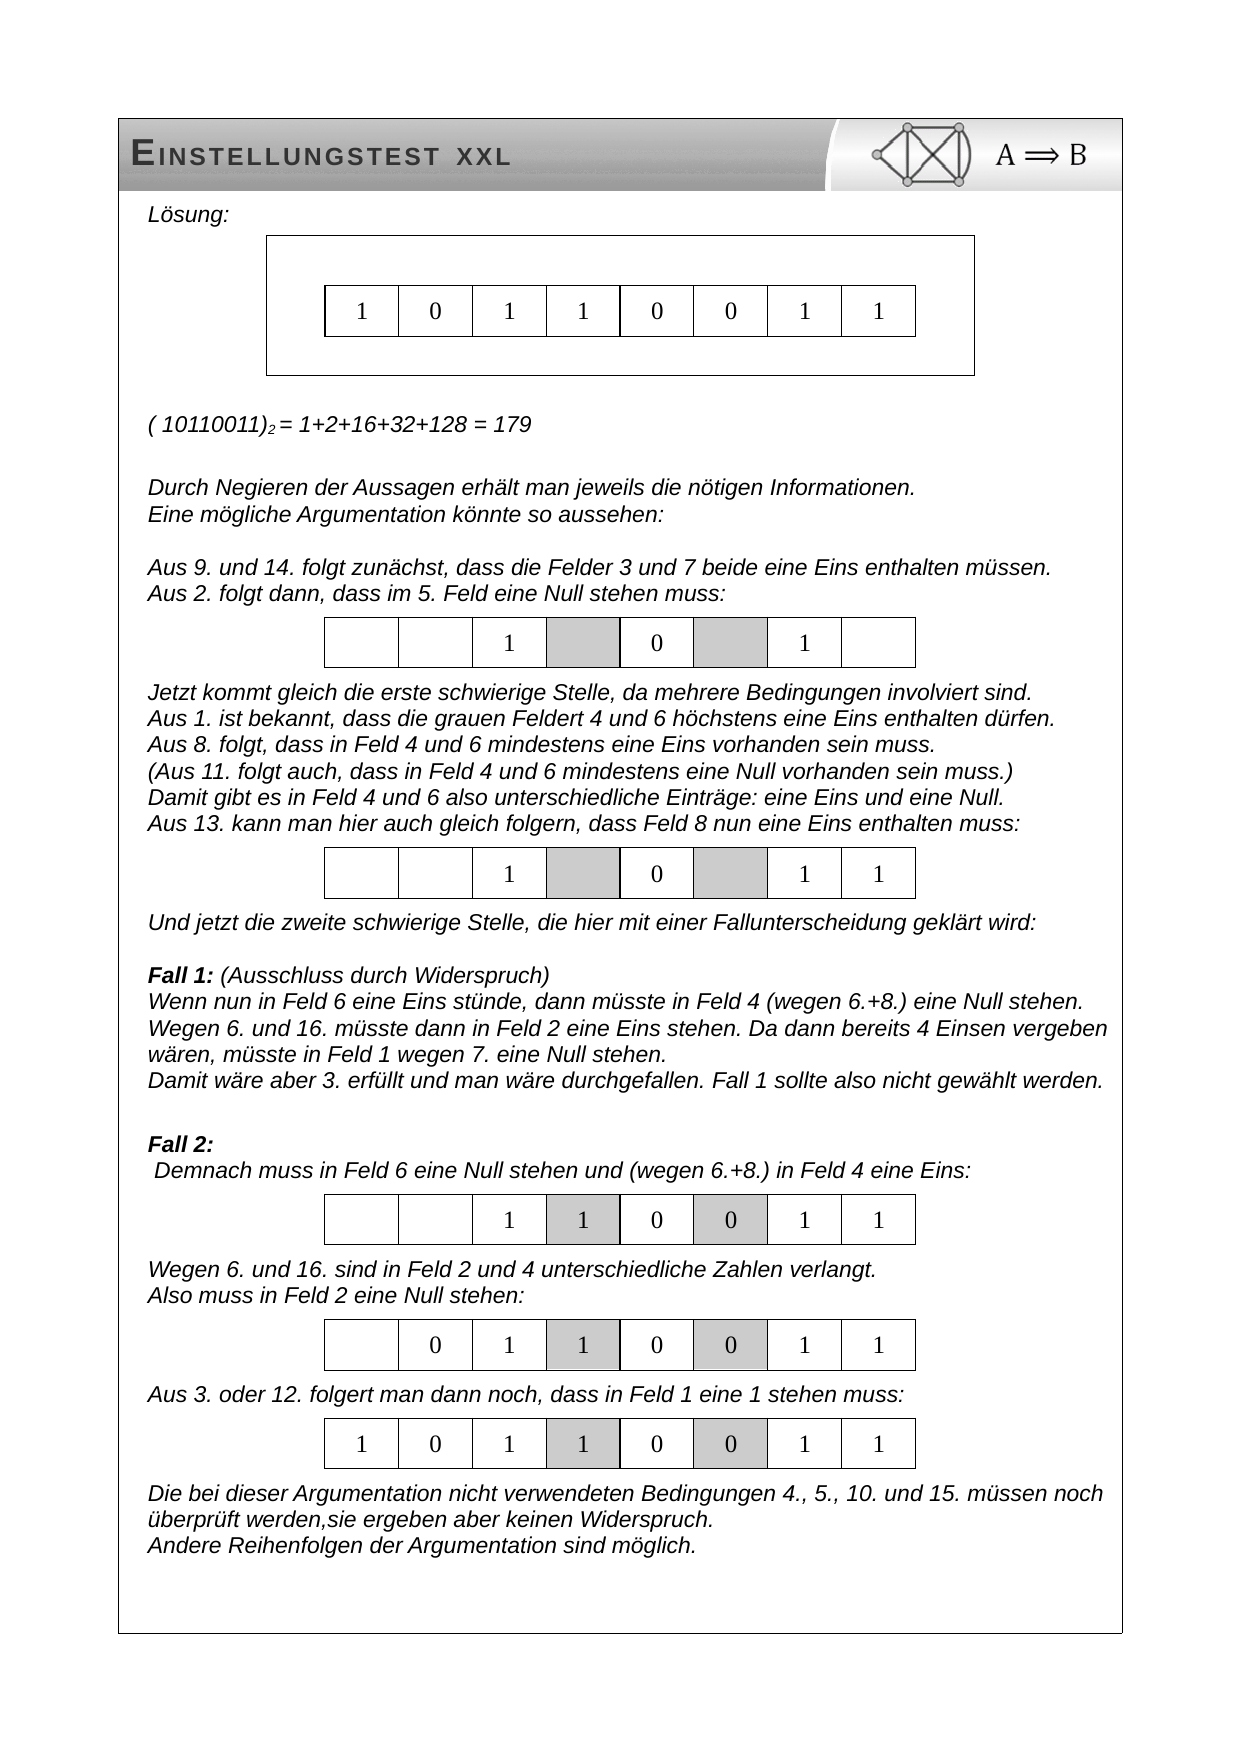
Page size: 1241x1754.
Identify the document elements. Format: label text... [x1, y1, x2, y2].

text Und jetzt die zweite schwierige Stelle, die hier mit einer Fallunterscheidung geklärt wird: Fall 1: (Ausschluss durch Widerspruch) Wenn nun in Feld 6 eine Eins stünde, dann müsste in Feld 4 (wegen 6.+8.) eine Null stehen. Wegen 6. und 16. müsste dann in Feld 2 eine Eins stehen. Da dann bereits 4 Einsen vergeben wären, müsste in Feld 1 wegen 7. eine Null stehen. Damit wäre aber 3. erfüllt und man wäre durchgefallen. Fall 1 sollte also nicht gewählt werden. [148, 909, 1122, 1120]
table_header 0 [621, 618, 693, 667]
table_header [547, 848, 619, 898]
table_header [694, 848, 767, 898]
table_header 1 [768, 848, 841, 898]
table_header 0 [621, 1419, 693, 1468]
table_header 1 [768, 1419, 841, 1468]
table_header 1 [326, 286, 398, 336]
table_header 1 [768, 286, 841, 336]
text Durch Negieren der Aussagen erhält man jeweils die nötigen Informationen. Eine mögliche Argumentation könnte so aussehen: Aus 9. und 14. folgt zunächst, dass die Felder 3 und 7 beide eine Eins enthalten müssen. Aus 2. folgt dann, dass im 5. Feld eine Null stehen muss: [148, 448, 1122, 606]
table_header 0 [399, 286, 472, 336]
table_header 0 [694, 1195, 767, 1244]
table_header [325, 1320, 398, 1369]
text Fall 2: Demnach muss in Feld 6 eine Null stehen und (wegen 6.+8.) in Feld 4 eine Eins: [148, 1131, 1122, 1183]
table_header 0 [399, 1320, 472, 1369]
text Wegen 6. und 16. sind in Feld 2 und 4 unterschiedliche Zahlen verlangt. Also muss in Feld 2 eine Null stehen: [148, 1256, 1122, 1308]
table_header 1 [325, 1419, 398, 1468]
table_header [694, 618, 767, 667]
table_header 1 [842, 848, 915, 898]
table_header [325, 1195, 398, 1244]
table_header 0 [621, 848, 693, 898]
text [267, 236, 974, 375]
table_header 1 [547, 286, 619, 336]
table_header 1 [473, 1419, 546, 1468]
text Jetzt kommt gleich die erste schwierige Stelle, da mehrere Bedingungen involviert sind. Aus 1. ist bekannt, dass die grauen Feldert 4 und 6 höchstens eine Eins enthalten dürfen. Aus 8. folgt, dass in Feld 4 und 6 mindestens eine Eins vorhanden sein muss. (Aus 11. folgt auch, dass in Feld 4 und 6 mindestens eine Null vorhanden sein muss.) Damit gibt es in Feld 4 und 6 also unterschiedliche Einträge: eine Eins und eine Null. Aus 13. kann man hier auch gleich folgern, dass Feld 8 nun eine Eins enthalten muss: [148, 679, 1122, 837]
table_header 1 [842, 1419, 915, 1468]
table_header 0 [694, 1320, 767, 1369]
table_header [842, 618, 915, 667]
table_header [325, 848, 398, 898]
text Lösung: [148, 201, 1122, 254]
table_header 1 [547, 1320, 619, 1369]
text Aus 3. oder 12. folgert man dann noch, dass in Feld 1 eine 1 stehen muss: [148, 1381, 1122, 1407]
table_header 1 [473, 286, 546, 336]
table_header 1 [473, 1195, 546, 1244]
table_header 1 [547, 1419, 619, 1468]
table_header 0 [621, 1320, 693, 1369]
text ( 10110011)2 = 1+2+16+32+128 = 179 [148, 411, 1122, 438]
table_header 1 [473, 1320, 546, 1369]
table_header 1 [842, 1195, 915, 1244]
table_header 1 [473, 618, 546, 667]
table_header [399, 1195, 472, 1244]
table_header 0 [399, 1419, 472, 1468]
picture [119, 119, 1122, 191]
table_header 1 [768, 618, 841, 667]
table_header 1 [768, 1195, 841, 1244]
table_header 1 [473, 848, 546, 898]
table_header 0 [694, 286, 767, 336]
table_header [399, 848, 472, 898]
table_header 1 [842, 286, 915, 336]
table_header 0 [621, 286, 693, 336]
table_header [547, 618, 619, 667]
table_header [325, 618, 398, 667]
table_header 0 [694, 1419, 767, 1468]
table_header [399, 618, 472, 667]
text Die bei dieser Argumentation nicht verwendeten Bedingungen 4., 5., 10. und 15. müssen noch überprüft werden,sie ergeben aber keinen Widerspruch. Andere Reihenfolgen der Argumentation sind möglich. [148, 1480, 1122, 1559]
table_header 0 [621, 1195, 693, 1244]
table_header 1 [768, 1320, 841, 1369]
table_header 1 [842, 1320, 915, 1369]
table_header 1 [547, 1195, 619, 1244]
